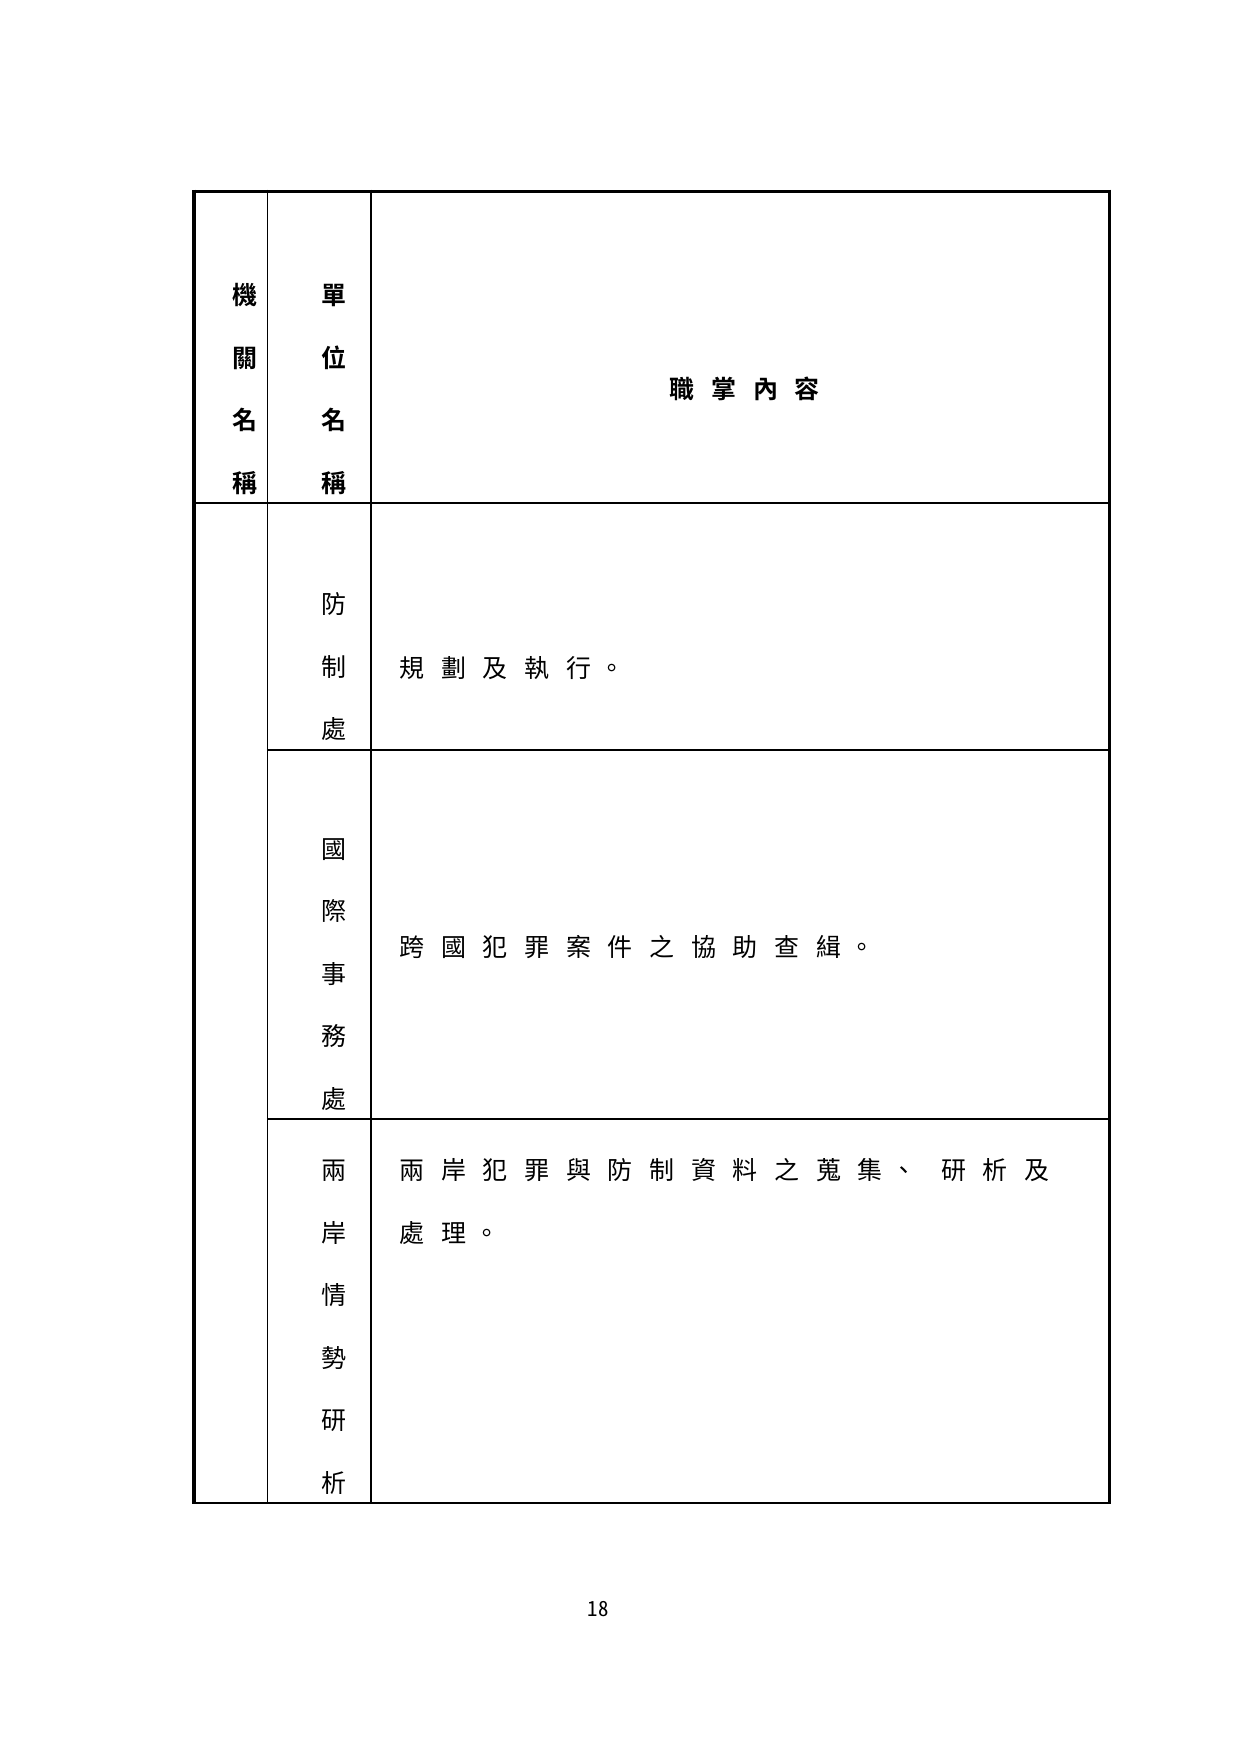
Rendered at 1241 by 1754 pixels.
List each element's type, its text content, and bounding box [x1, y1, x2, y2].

table_cell 防制處 [268, 504, 370, 749]
table_cell 跨國犯罪案件之協助查緝。 [372, 751, 1108, 1118]
table_cell [196, 504, 267, 1502]
table_header 單位 名稱 [268, 193, 370, 502]
table_cell 兩岸情勢研析 [268, 1120, 370, 1502]
table_header 職掌內容 [372, 193, 1108, 502]
table_header 機關名稱 [196, 193, 267, 502]
table_cell 國際事務處 [268, 751, 370, 1118]
table_cell 兩岸犯罪與防制資料之蒐集、研析及處理。 [372, 1120, 1108, 1502]
table_cell 規劃及執行。 [372, 504, 1108, 749]
